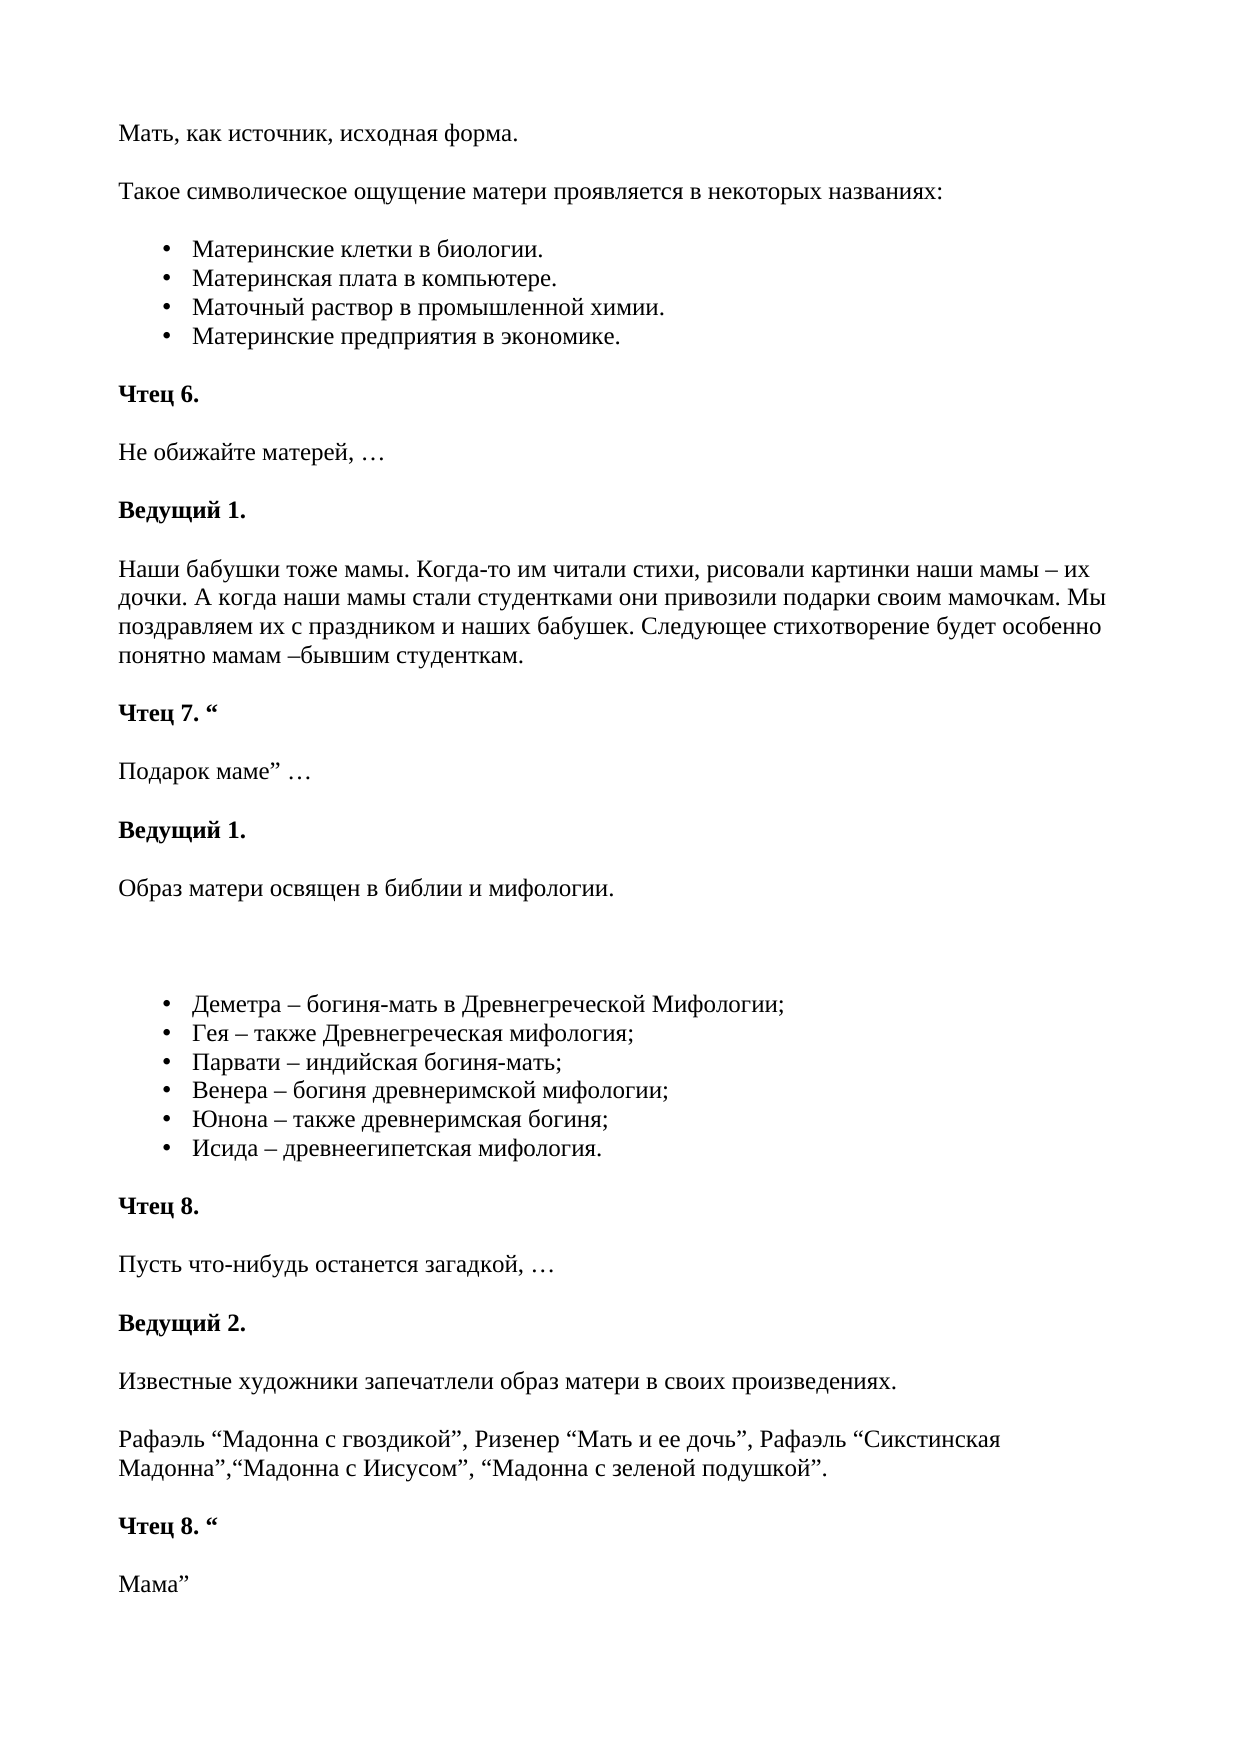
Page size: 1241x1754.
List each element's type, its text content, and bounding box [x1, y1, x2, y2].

text Ведущий 1. [118, 496, 1122, 524]
text Образ матери освящен в библии и мифологии. [118, 873, 1122, 902]
text Чтец 7. “ [118, 698, 1122, 727]
list Деметра – богиня-мать в Древнегреческой Мифологии; [162, 989, 1122, 1018]
text Мама” [118, 1569, 1122, 1598]
text Ведущий 1. [118, 815, 1122, 843]
text Пусть что-нибудь останется загадкой, … [118, 1249, 1122, 1278]
text Подарок маме” … [118, 756, 1122, 785]
text Известные художники запечатлели образ матери в своих произведениях. [118, 1366, 1122, 1395]
text Такое символическое ощущение матери проявляется в некоторых названиях: [118, 176, 1122, 205]
list Юнона – также древнеримская богиня; [162, 1104, 1122, 1133]
list Венера – богиня древнеримской мифологии; [162, 1076, 1122, 1104]
list Парвати – индийская богиня-мать; [162, 1047, 1122, 1076]
text Мать, как источник, исходная форма. [118, 118, 1122, 147]
list Исида – древнеегипетская мифология. [162, 1133, 1122, 1162]
list Материнская плата в компьютере. [162, 263, 1122, 292]
list Маточный раствор в промышленной химии. [162, 292, 1122, 321]
list Материнские клетки в биологии. [162, 234, 1122, 263]
text Ведущий 2. [118, 1308, 1122, 1337]
text Чтец 6. [118, 379, 1122, 408]
list Гея – также Древнегреческая мифология; [162, 1018, 1122, 1047]
list Материнские предприятия в экономике. [162, 321, 1122, 349]
text Чтец 8. “ [118, 1511, 1122, 1540]
text Чтец 8. [118, 1191, 1122, 1220]
text Наши бабушки тоже мамы. Когда-то им читали стихи, рисовали картинки наши мамы – их дочки. А когда наши мамы стали студентками они привозили подарки своим мамочкам. Мы поздравляем их с праздником и наших бабушек. Следующее стихотворение будет особенно понятно мамам –бывшим студенткам. [118, 554, 1122, 669]
text Не обижайте матерей, … [118, 437, 1122, 466]
text Рафаэль “Мадонна с гвоздикой”, Ризенер “Мать и ее дочь”, Рафаэль “Сикстинская Мадонна”,“Мадонна с Иисусом”, “Мадонна с зеленой подушкой”. [118, 1424, 1122, 1482]
